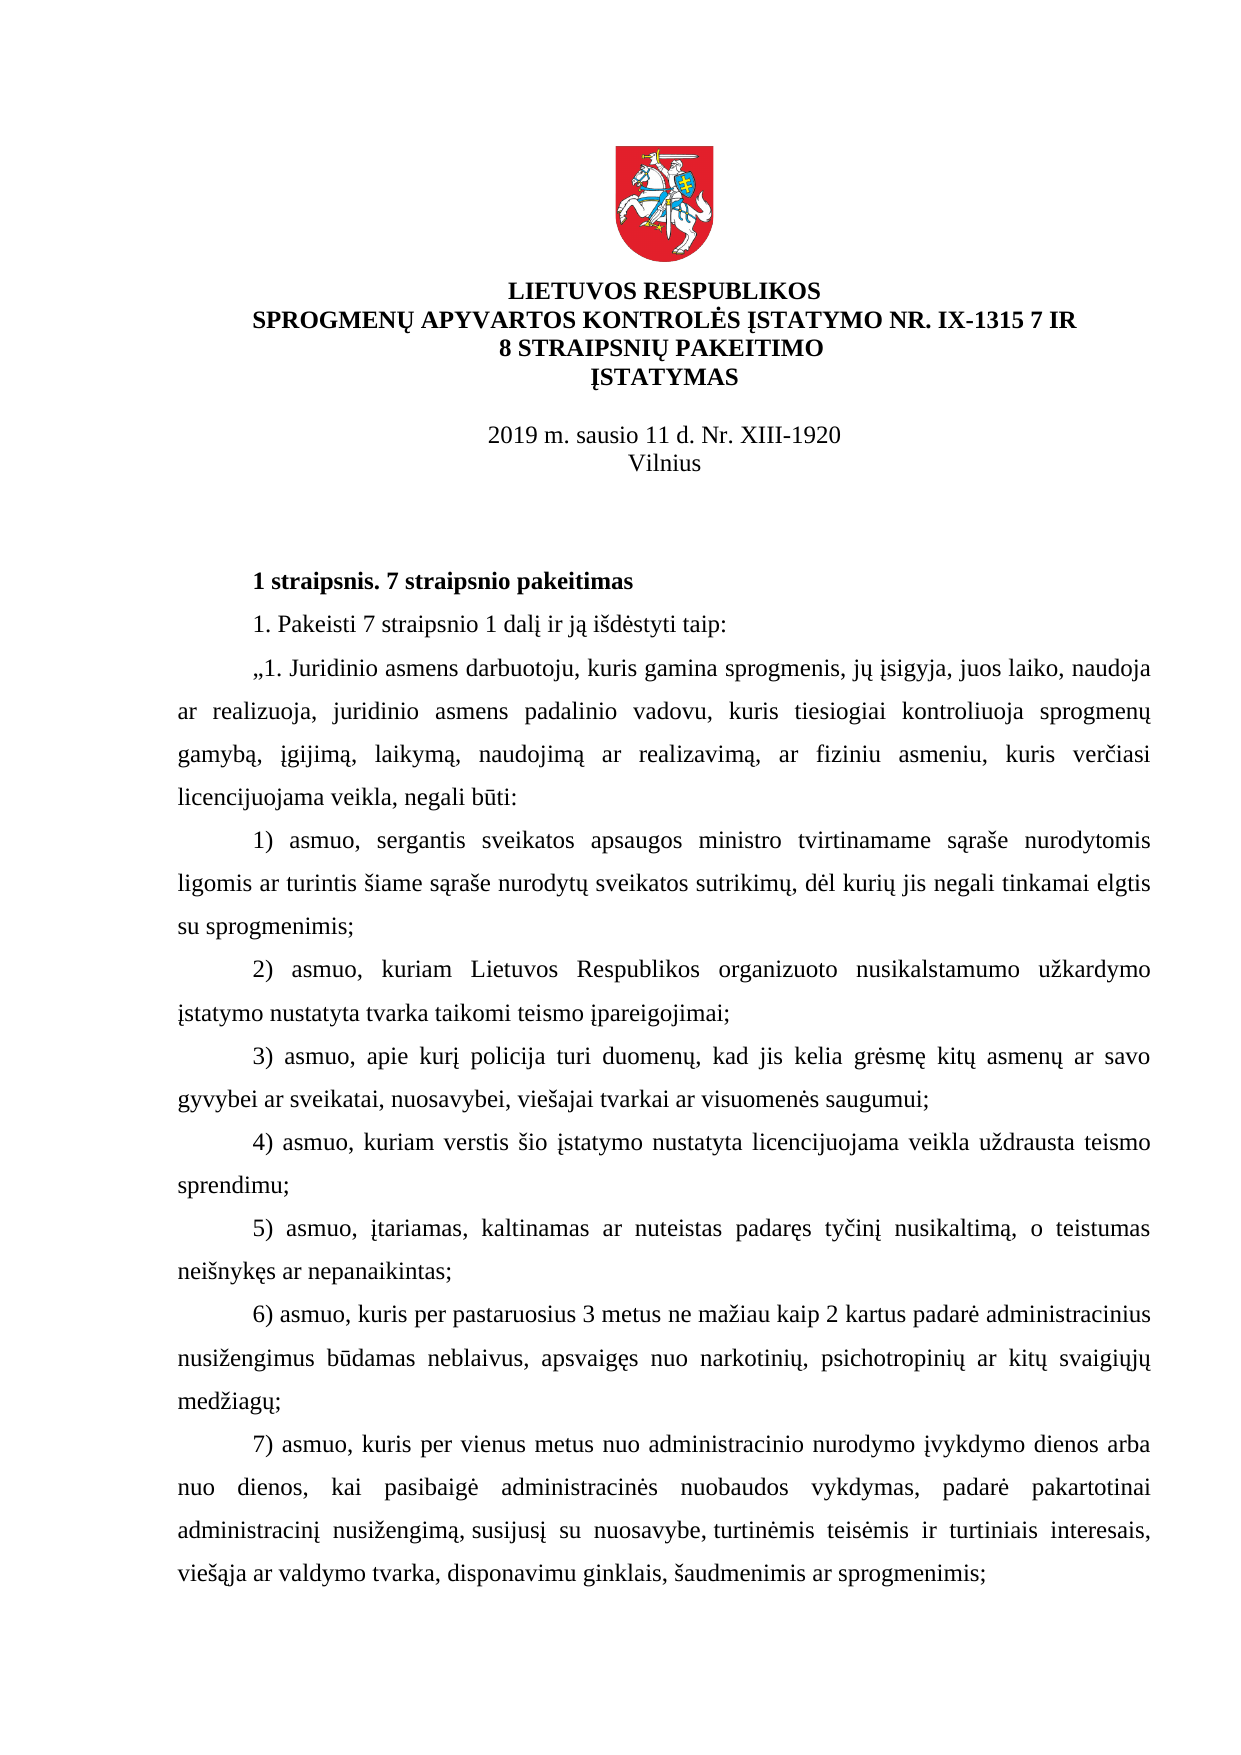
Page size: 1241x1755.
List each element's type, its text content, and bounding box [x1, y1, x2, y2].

text 7) asmuo, kuris per vienus metus nuo administracinio nurodymo įvykdymo dienos arba nuo dienos, kai pasibaigė administracinės nuobaudos vykdymas, padarė pakartotinai administracinį nusižengimą, susijusį su nuosavybe, turtinėmis teisėmis ir turtiniais interesais, viešąja ar valdymo tvarka, disponavimu ginklais, šaudmenimis ar sprogmenimis; [177, 1429, 1152, 1587]
text 1. Pakeisti 7 straipsnio 1 dalį ir ją išdėstyti taip: [177, 609, 1152, 638]
text 1) asmuo, sergantis sveikatos apsaugos ministro tvirtinamame sąraše nurodytomis ligomis ar turintis šiame sąraše nurodytų sveikatos sutrikimų, dėl kurių jis negali tinkamai elgtis su sprogmenimis; [177, 825, 1152, 940]
text 3) asmuo, apie kurį policija turi duomenų, kad jis kelia grėsmę kitų asmenų ar savo gyvybei ar sveikatai, nuosavybei, viešajai tvarkai ar visuomenės saugumui; [177, 1041, 1152, 1113]
text 6) asmuo, kuris per pastaruosius 3 metus ne mažiau kaip 2 kartus padarė administracinius nusižengimus būdamas neblaivus, apsvaigęs nuo narkotinių, psichotropinių ar kitų svaigiųjų medžiagų; [177, 1299, 1152, 1414]
text „1. Juridinio asmens darbuotoju, kuris gamina sprogmenis, jų įsigyja, juos laiko, naudoja ar realizuoja, juridinio asmens padalinio vadovu, kuris tiesiogiai kontroliuoja sprogmenų gamybą, įgijimą, laikymą, naudojimą ar realizavimą, ar fiziniu asmeniu, kuris verčiasi licencijuojama veikla, negali būti: [177, 653, 1152, 811]
text 5) asmuo, įtariamas, kaltinamas ar nuteistas padaręs tyčinį nusikaltimą, o teistumas neišnykęs ar nepanaikintas; [177, 1213, 1152, 1285]
text 4) asmuo, kuriam verstis šio įstatymo nustatyta licencijuojama veikla uždrausta teismo sprendimu; [177, 1127, 1152, 1199]
text LIETUVOS RESPUBLIKOS [177, 276, 1152, 305]
text 1 straipsnis. 7 straipsnio pakeitimas [177, 566, 1152, 595]
text ĮSTATYMAS [177, 362, 1152, 391]
text 2) asmuo, kuriam Lietuvos Respublikos organizuoto nusikalstamumo užkardymo įstatymo nustatyta tvarka taikomi teismo įpareigojimai; [177, 954, 1152, 1026]
text SPROGMENŲ APYVARTOS KONTROLĖS ĮSTATYMO NR. IX-1315 7 IR 8 STRAIPSNIŲ PAKEITIMO [177, 305, 1152, 362]
text Vilnius [177, 448, 1152, 477]
text 2019 m. sausio 11 d. Nr. XIII-1920 [177, 420, 1152, 448]
